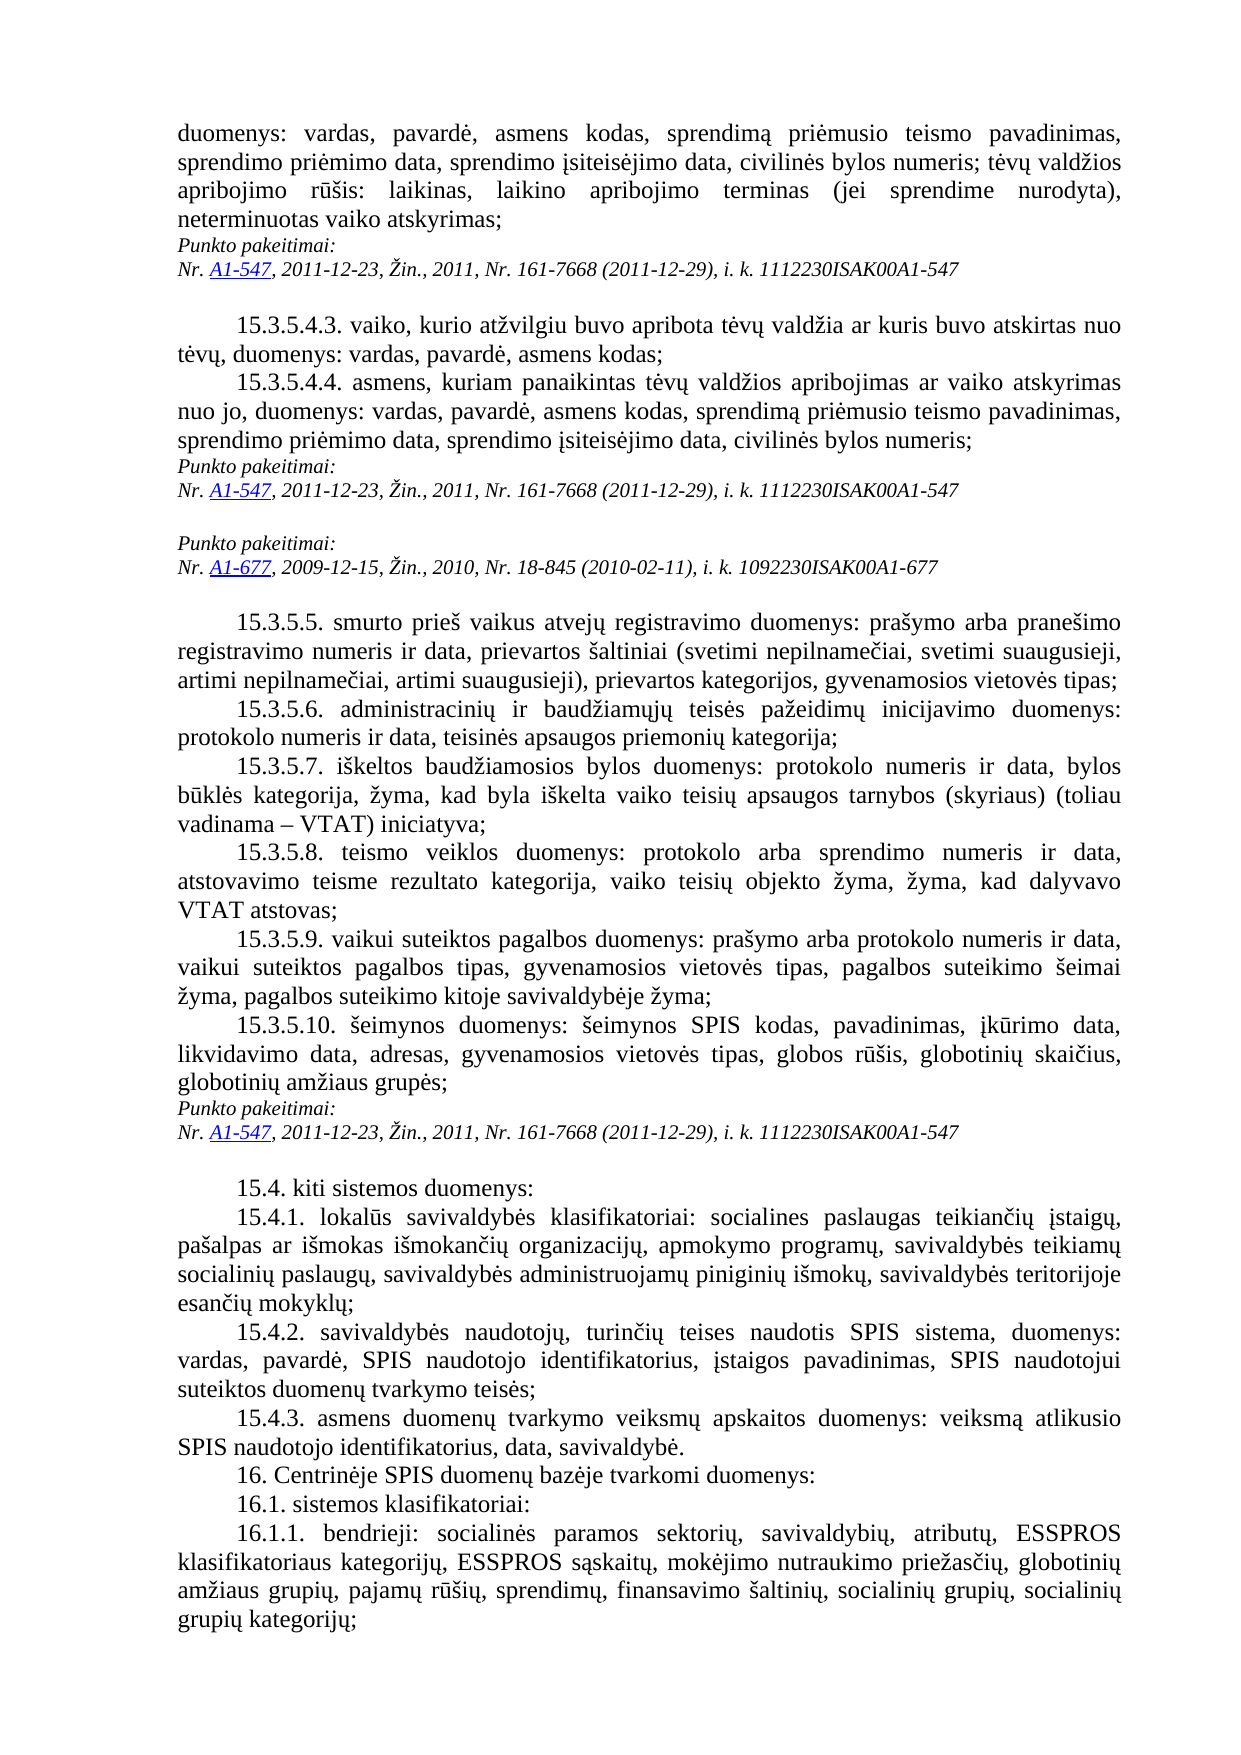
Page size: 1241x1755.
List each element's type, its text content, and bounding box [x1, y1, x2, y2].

text 15.3.5.9. vaikui suteiktos pagalbos duomenys: prašymo arba protokolo numeris ir data, vaikui suteiktos pagalbos tipas, gyvenamosios vietovės tipas, pagalbos suteikimo šeimai žyma, pagalbos suteikimo kitoje savivaldybėje žyma; [177, 924, 1122, 1010]
text Nr. A1-547, 2011-12-23, Žin., 2011, Nr. 161-7668 (2011-12-29), i. k. 1112230ISAK00A1-547 [177, 478, 1122, 502]
text 15.4. kiti sistemos duomenys: [177, 1173, 1122, 1202]
text 16.1.1. bendrieji: socialinės paramos sektorių, savivaldybių, atributų, ESSPROS klasifikatoriaus kategorijų, ESSPROS sąskaitų, mokėjimo nutraukimo priežasčių, globotinių amžiaus grupių, pajamų rūšių, sprendimų, finansavimo šaltinių, socialinių grupių, socialinių grupių kategorijų; [177, 1518, 1122, 1633]
text Punkto pakeitimai: [177, 1096, 1122, 1120]
text Nr. A1-677, 2009-12-15, Žin., 2010, Nr. 18-845 (2010-02-11), i. k. 1092230ISAK00A1-677 [177, 555, 1122, 579]
text 15.3.5.4.3. vaiko, kurio atžvilgiu buvo apribota tėvų valdžia ar kuris buvo atskirtas nuo tėvų, duomenys: vardas, pavardė, asmens kodas; [177, 310, 1122, 367]
text 16.1. sistemos klasifikatoriai: [177, 1489, 1122, 1518]
text duomenys: vardas, pavardė, asmens kodas, sprendimą priėmusio teismo pavadinimas, sprendimo priėmimo data, sprendimo įsiteisėjimo data, civilinės bylos numeris; tėvų valdžios apribojimo rūšis: laikinas, laikino apribojimo terminas (jei sprendime nurodyta), neterminuotas vaiko atskyrimas; [177, 118, 1122, 233]
text 15.4.2. savivaldybės naudotojų, turinčių teises naudotis SPIS sistema, duomenys: vardas, pavardė, SPIS naudotojo identifikatorius, įstaigos pavadinimas, SPIS naudotojui suteiktos duomenų tvarkymo teisės; [177, 1317, 1122, 1403]
text Nr. A1-547, 2011-12-23, Žin., 2011, Nr. 161-7668 (2011-12-29), i. k. 1112230ISAK00A1-547 [177, 1120, 1122, 1144]
text 15.3.5.8. teismo veiklos duomenys: protokolo arba sprendimo numeris ir data, atstovavimo teisme rezultato kategorija, vaiko teisių objekto žyma, žyma, kad dalyvavo VTAT atstovas; [177, 837, 1122, 924]
text 15.3.5.4.4. asmens, kuriam panaikintas tėvų valdžios apribojimas ar vaiko atskyrimas nuo jo, duomenys: vardas, pavardė, asmens kodas, sprendimą priėmusio teismo pavadinimas, sprendimo priėmimo data, sprendimo įsiteisėjimo data, civilinės bylos numeris; [177, 367, 1122, 454]
text Punkto pakeitimai: [177, 531, 1122, 555]
text Nr. A1-547, 2011-12-23, Žin., 2011, Nr. 161-7668 (2011-12-29), i. k. 1112230ISAK00A1-547 [177, 257, 1122, 281]
text Punkto pakeitimai: [177, 454, 1122, 478]
text 15.3.5.10. šeimynos duomenys: šeimynos SPIS kodas, pavadinimas, įkūrimo data, likvidavimo data, adresas, gyvenamosios vietovės tipas, globos rūšis, globotinių skaičius, globotinių amžiaus grupės; [177, 1010, 1122, 1096]
text Punkto pakeitimai: [177, 233, 1122, 257]
text 15.3.5.6. administracinių ir baudžiamųjų teisės pažeidimų inicijavimo duomenys: protokolo numeris ir data, teisinės apsaugos priemonių kategorija; [177, 694, 1122, 751]
text 15.4.3. asmens duomenų tvarkymo veiksmų apskaitos duomenys: veiksmą atlikusio SPIS naudotojo identifikatorius, data, savivaldybė. [177, 1403, 1122, 1461]
text 16. Centrinėje SPIS duomenų bazėje tvarkomi duomenys: [177, 1461, 1122, 1489]
text 15.3.5.5. smurto prieš vaikus atvejų registravimo duomenys: prašymo arba pranešimo registravimo numeris ir data, prievartos šaltiniai (svetimi nepilnamečiai, svetimi suaugusieji, artimi nepilnamečiai, artimi suaugusieji), prievartos kategorijos, gyvenamosios vietovės tipas; [177, 607, 1122, 694]
text 15.3.5.7. iškeltos baudžiamosios bylos duomenys: protokolo numeris ir data, bylos būklės kategorija, žyma, kad byla iškelta vaiko teisių apsaugos tarnybos (skyriaus) (toliau vadinama – VTAT) iniciatyva; [177, 751, 1122, 837]
text 15.4.1. lokalūs savivaldybės klasifikatoriai: socialines paslaugas teikiančių įstaigų, pašalpas ar išmokas išmokančių organizacijų, apmokymo programų, savivaldybės teikiamų socialinių paslaugų, savivaldybės administruojamų piniginių išmokų, savivaldybės teritorijoje esančių mokyklų; [177, 1202, 1122, 1317]
